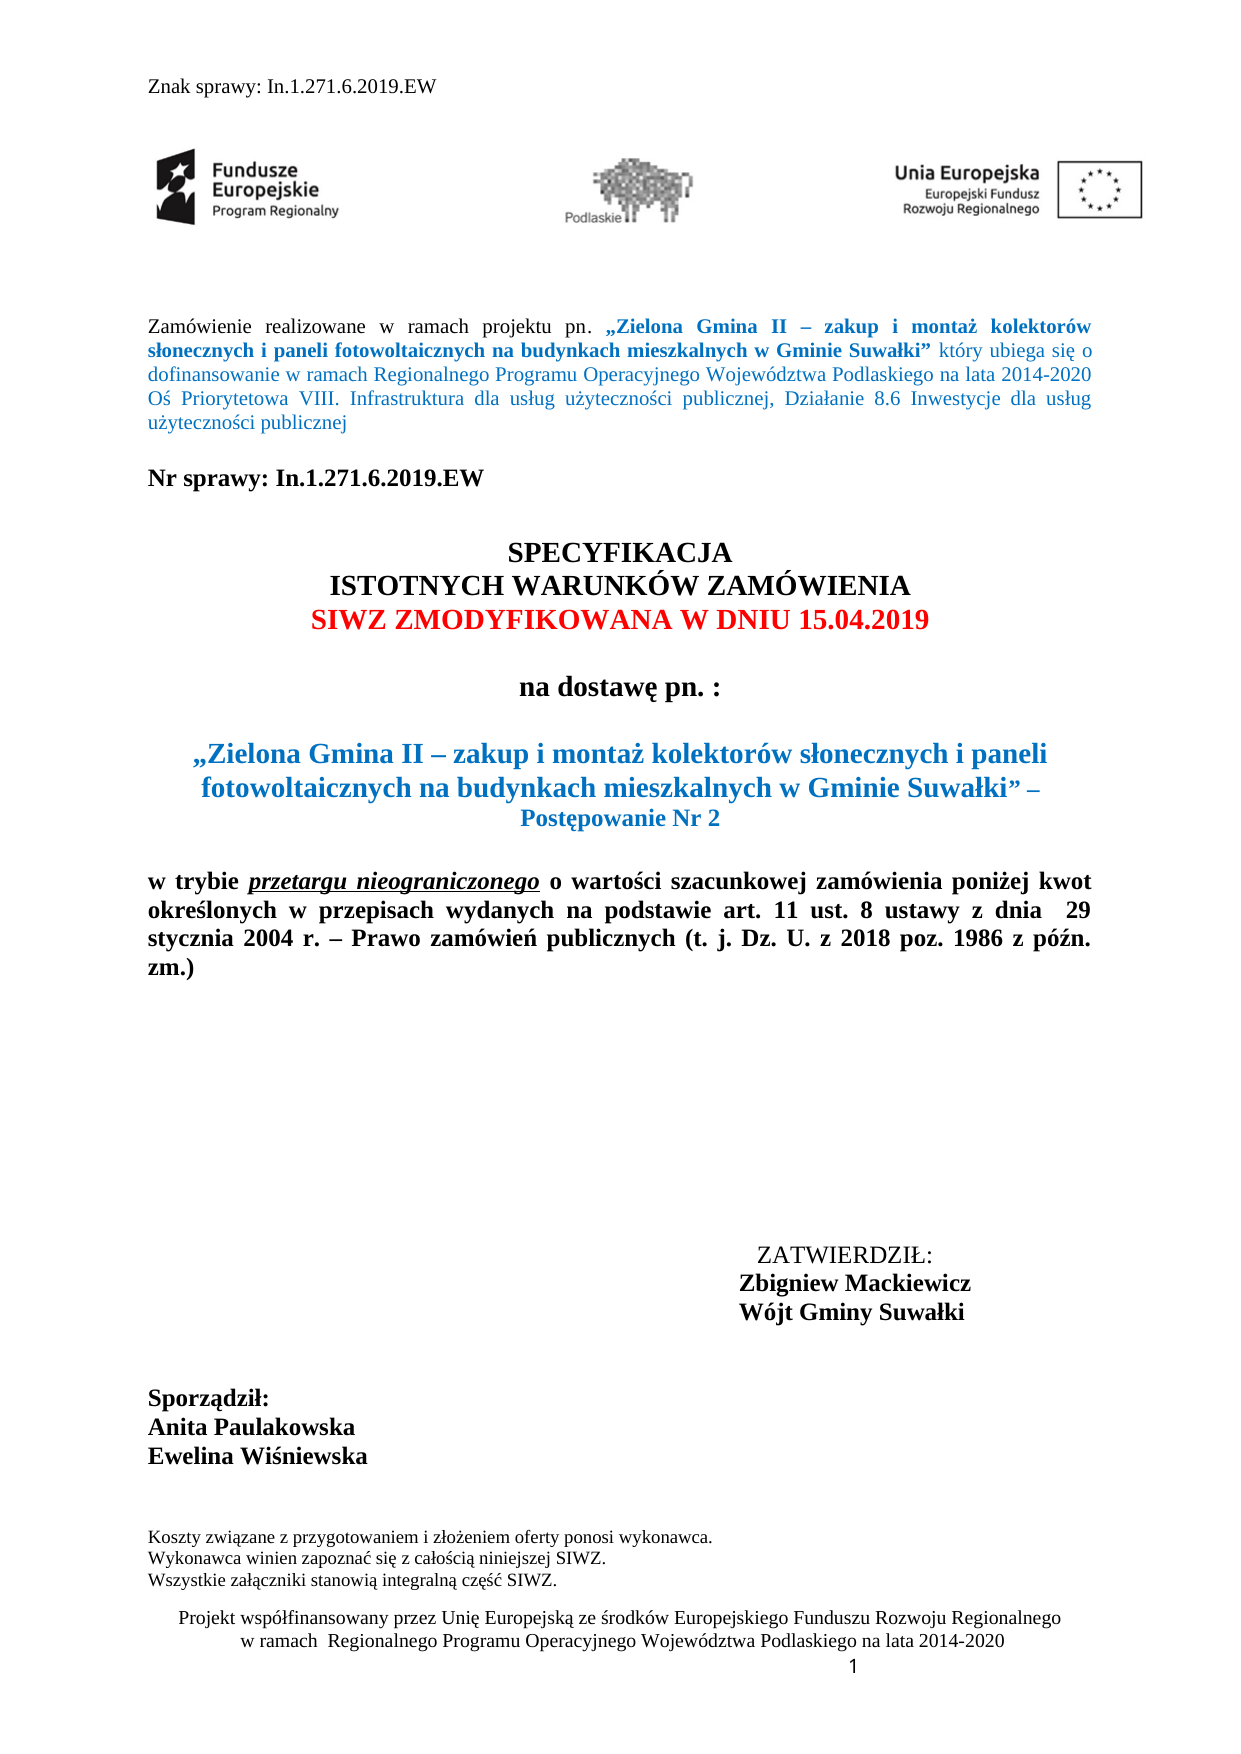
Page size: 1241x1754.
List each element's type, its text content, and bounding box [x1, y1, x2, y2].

text Nr sprawy: In.1.271.6.2019.EW [148, 463, 1092, 492]
text Wykonawca winien zapoznać się z całością niniejszej SIWZ. [148, 1547, 1092, 1569]
text Wójt Gminy Suwałki [148, 1297, 1092, 1326]
text Wszystkie załączniki stanowią integralną część SIWZ. [148, 1569, 1092, 1590]
text SIWZ ZMODYFIKOWANA W DNIU 15.04.2019 [148, 602, 1092, 636]
text na dostawę pn. : [148, 669, 1092, 703]
text SPECYFIKACJA [148, 535, 1092, 568]
text w trybie przetargu nieograniczonego o wartości szacunkowej zamówienia poniżej kwot określonych w przepisach wydanych na podstawie art. 11 ust. 8 ustawy z dnia 29 stycznia 2004 r. – Prawo zamówień publicznych (t. j. Dz. U. z 2018 poz. 1986 z późn. zm.) [148, 866, 1092, 981]
text Koszty związane z przygotowaniem i złożeniem oferty ponosi wykonawca. [148, 1526, 1092, 1547]
text ISTOTNYCH WARUNKÓW ZAMÓWIENIA [148, 568, 1092, 602]
text Zbigniew Mackiewicz [148, 1268, 1092, 1297]
text Ewelina Wiśniewska [148, 1441, 1092, 1470]
text ZATWIERDZIŁ: [148, 1240, 1092, 1268]
text Zamówienie realizowane w ramach projektu pn. „Zielona Gmina II – zakup i montaż kolektorów słonecznych i paneli fotowoltaicznych na budynkach mieszkalnych w Gminie Suwałki” który ubiega się o dofinansowanie w ramach Regionalnego Programu Operacyjnego Województwa Podlaskiego na lata 2014-2020 Oś Priorytetowa VIII. Infrastruktura dla usług użyteczności publicznej, Działanie 8.6 Inwestycje dla usług użyteczności publicznej [148, 314, 1092, 434]
text Sporządził: [148, 1383, 1092, 1412]
text Anita Paulakowska [148, 1412, 1092, 1441]
text „Zielona Gmina II – zakup i montaż kolektorów słonecznych i paneli fotowoltaicznych na budynkach mieszkalnych w Gminie Suwałki” – Postępowanie Nr 2 [148, 736, 1092, 832]
